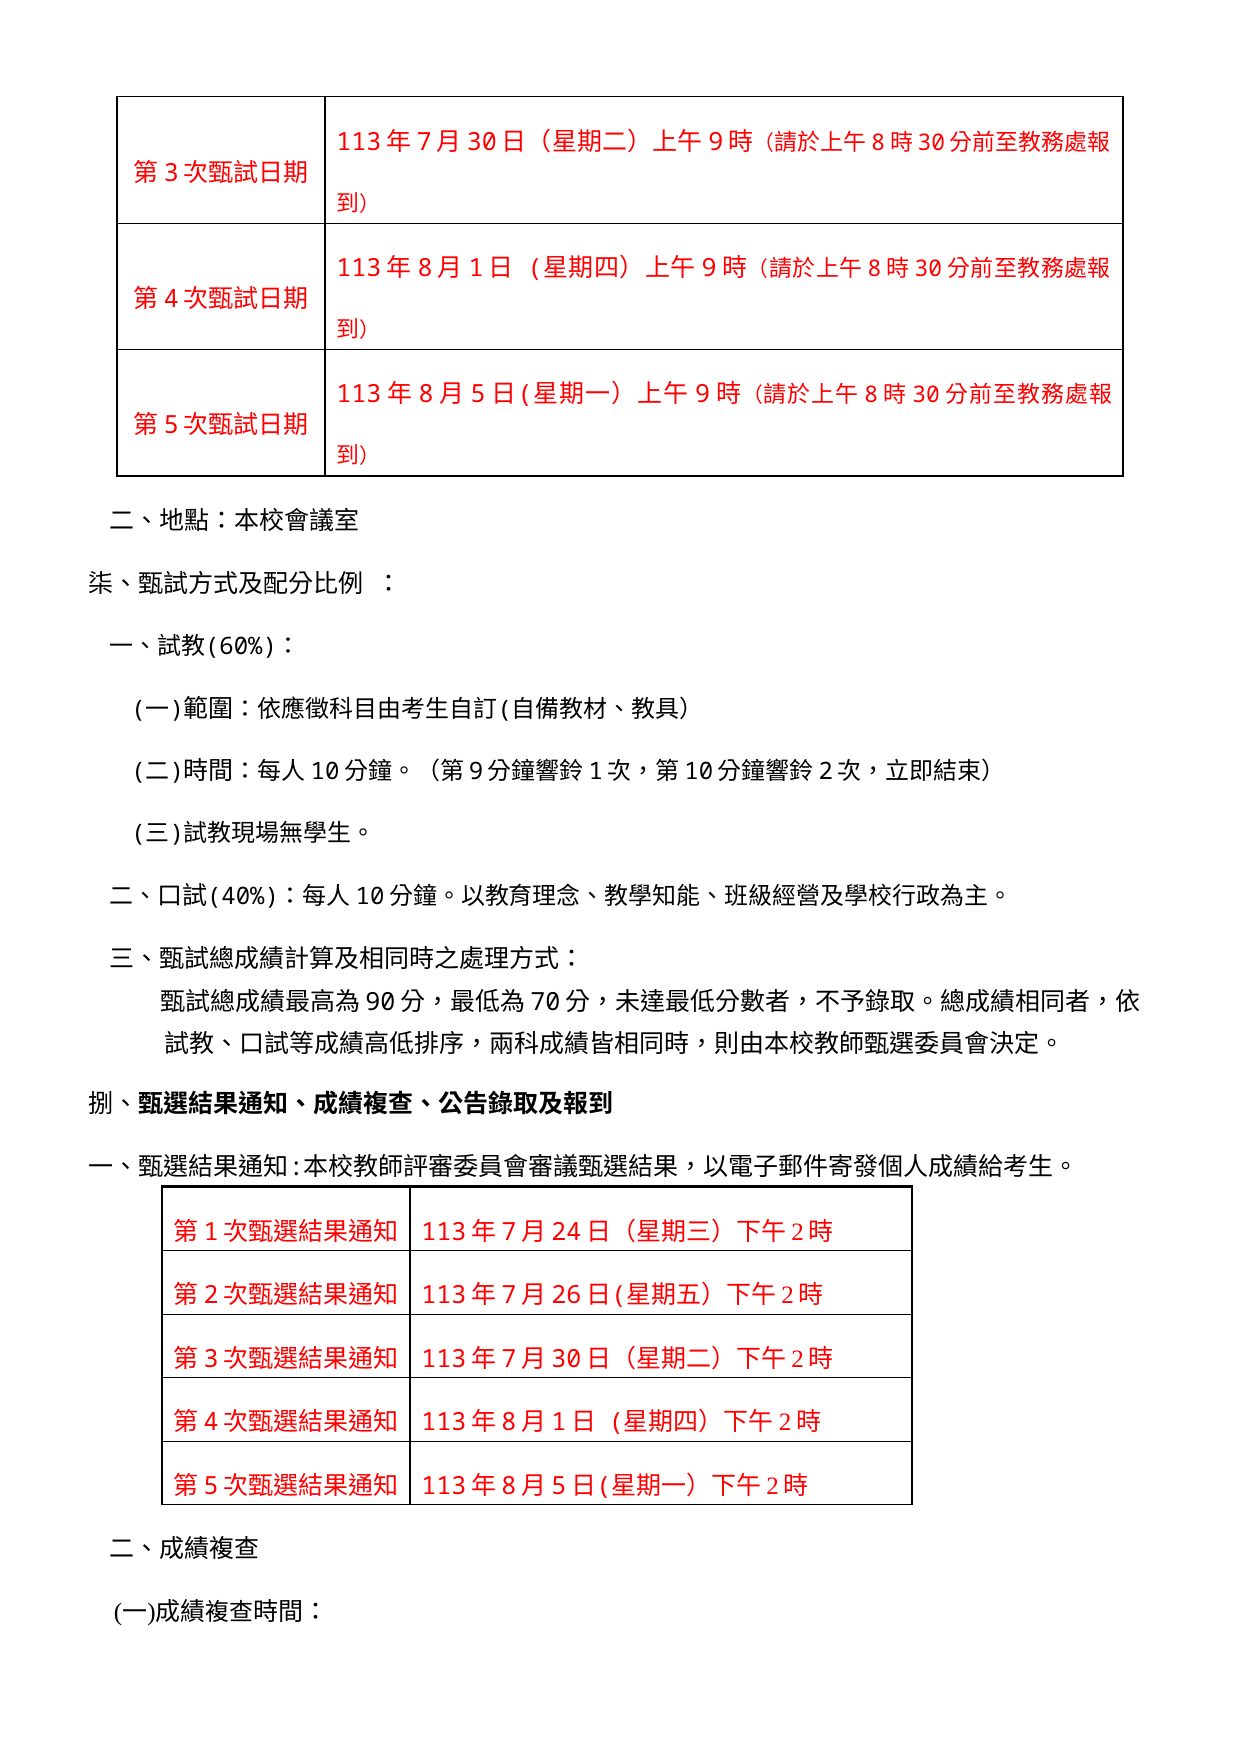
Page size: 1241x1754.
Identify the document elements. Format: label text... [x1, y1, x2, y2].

text (三)試教現場無學生。 [89, 789, 1152, 852]
text 捌、甄選結果通知、成績複查、公告錄取及報到 [89, 1060, 1152, 1123]
text (一)範圍：依應徵科目由考生自訂(自備教材、教具） [89, 664, 1152, 727]
table_cell 第4次甄試日期 [118, 224, 324, 349]
table_cell 113年7月30日（星期二）下午2時 [411, 1315, 911, 1377]
table_cell 第5次甄試日期 [118, 350, 324, 475]
table_cell 第3次甄試日期 [118, 97, 324, 223]
table_cell 113年8月5日(星期一）上午9時（請於上午8時30分前至教務處報到） [326, 350, 1122, 475]
table_cell 第5次甄選結果通知 [163, 1442, 409, 1504]
text 柒、甄試方式及配分比例 ： [89, 539, 1152, 602]
text (二)時間：每人10分鐘。（第9分鐘響鈴1次，第10分鐘響鈴2次，立即結束） [89, 727, 1152, 789]
table_cell 第2次甄選結果通知 [163, 1251, 409, 1313]
table_cell 113年7月30日（星期二）上午9時（請於上午8時30分前至教務處報到） [326, 97, 1122, 223]
text 甄試總成績最高為90分，最低為70分，未達最低分數者，不予錄取。總成績相同者，依試教、口試等成績高低排序，兩科成績皆相同時，則由本校教師甄選委員會決定。 [160, 977, 1152, 1060]
table_cell 113年8月1日 (星期四）下午2時 [411, 1378, 911, 1441]
text (一)成績複查時間： [89, 1568, 1152, 1630]
text 二、地點：本校會議室 [109, 477, 1152, 539]
text 二、成績複查 [109, 1505, 1152, 1568]
table_header 第1次甄選結果通知 [163, 1188, 409, 1250]
text 三、甄試總成績計算及相同時之處理方式： [109, 914, 1152, 977]
table_cell 第4次甄選結果通知 [163, 1378, 409, 1441]
text 一、甄選結果通知:本校教師評審委員會審議甄選結果，以電子郵件寄發個人成績給考生。 [89, 1123, 1152, 1185]
table_cell 113年7月26日(星期五）下午2時 [411, 1251, 911, 1313]
table_cell 第3次甄選結果通知 [163, 1315, 409, 1377]
table_header 113年7月24日（星期三）下午2時 [411, 1188, 911, 1250]
text 二、口試(40%)：每人10分鐘。以教育理念、教學知能、班級經營及學校行政為主。 [109, 852, 1152, 914]
text 一、試教(60%)： [109, 602, 1152, 664]
table_cell 113年8月5日(星期一）下午2時 [411, 1442, 911, 1504]
table_cell 113年8月1日 (星期四）上午9時（請於上午8時30分前至教務處報到） [326, 224, 1122, 349]
